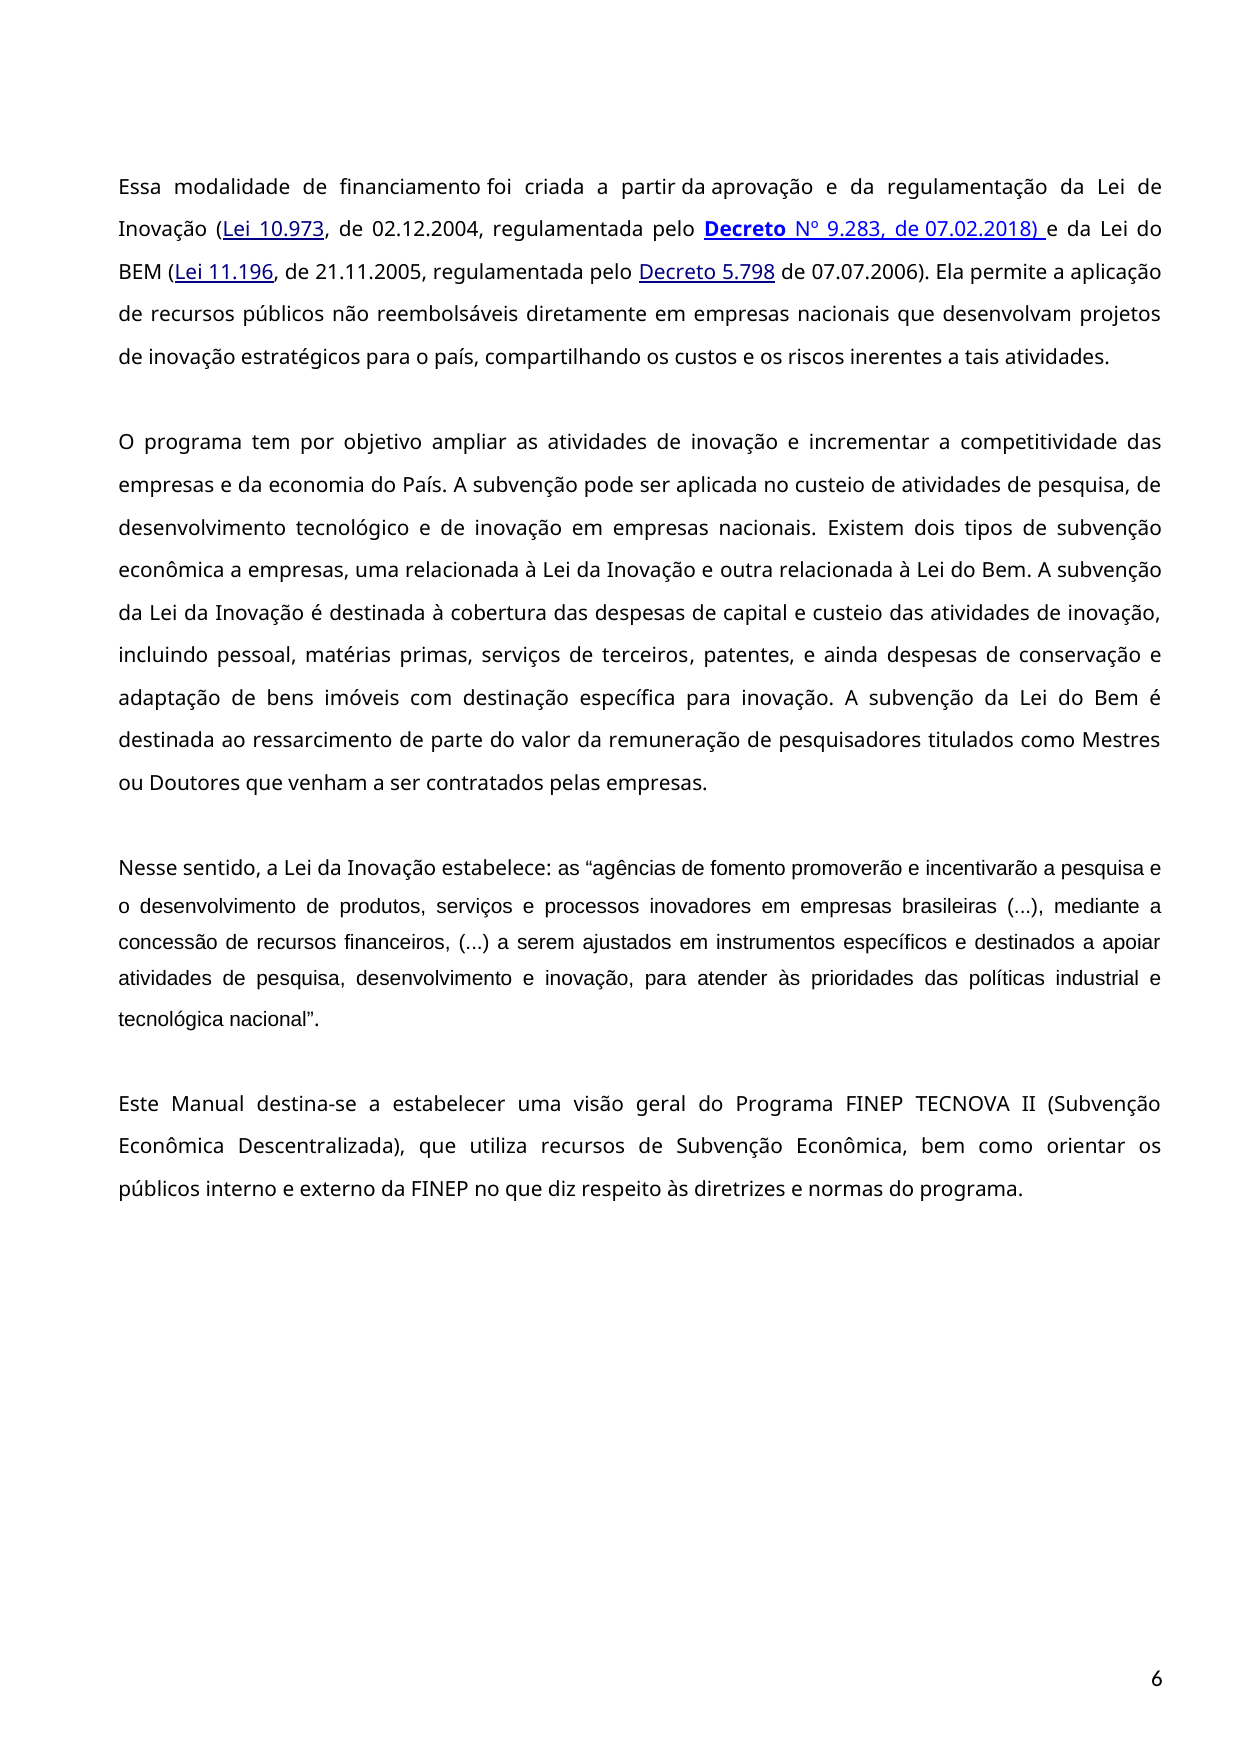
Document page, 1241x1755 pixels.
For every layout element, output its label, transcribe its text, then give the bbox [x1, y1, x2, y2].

text Essa modalidade de financiamento foi criada a partir da aprovação e da regulamentação da Lei de Inovação (Lei 10.973, de 02.12.2004, regulamentada pelo Decreto Nº 9.283, de 07.02.2018) e da Lei do BEM (Lei 11.196, de 21.11.2005, regulamentada pelo Decreto 5.798 de 07.07.2006). Ela permite a aplicação de recursos públicos não reembolsáveis diretamente em empresas nacionais que desenvolvam projetos de inovação estratégicos para o país, compartilhando os custos e os riscos inerentes a tais atividades. [118, 172, 1162, 371]
text O programa tem por objetivo ampliar as atividades de inovação e incrementar a competitividade das empresas e da economia do País. A subvenção pode ser aplicada no custeio de atividades de pesquisa, de desenvolvimento tecnológico e de inovação em empresas nacionais. Existem dois tipos de subvenção econômica a empresas, uma relacionada à Lei da Inovação e outra relacionada à Lei do Bem. A subvenção da Lei da Inovação é destinada à cobertura das despesas de capital e custeio das atividades de inovação, incluindo pessoal, matérias primas, serviços de terceiros, patentes, e ainda despesas de conservação e adaptação de bens imóveis com destinação específica para inovação. A subvenção da Lei do Bem é destinada ao ressarcimento de parte do valor da remuneração de pesquisadores titulados como Mestres ou Doutores que venham a ser contratados pelas empresas. [118, 427, 1162, 797]
text Este Manual destina-se a estabelecer uma visão geral do Programa FINEP TECNOVA II (Subvenção Econômica Descentralizada), que utiliza recursos de Subvenção Econômica, bem como orientar os públicos interno e externo da FINEP no que diz respeito às diretrizes e normas do programa. [118, 1089, 1162, 1203]
text Nesse sentido, a Lei da Inovação estabelece: as “agências de fomento promoverão e incentivarão a pesquisa e o desenvolvimento de produtos, serviços e processos inovadores em empresas brasileiras (...), mediante a concessão de recursos financeiros, (...) a serem ajustados em instrumentos específicos e destinados a apoiar atividades de pesquisa, desenvolvimento e inovação, para atender às prioridades das políticas industrial e tecnológica nacional”. [118, 853, 1162, 1032]
